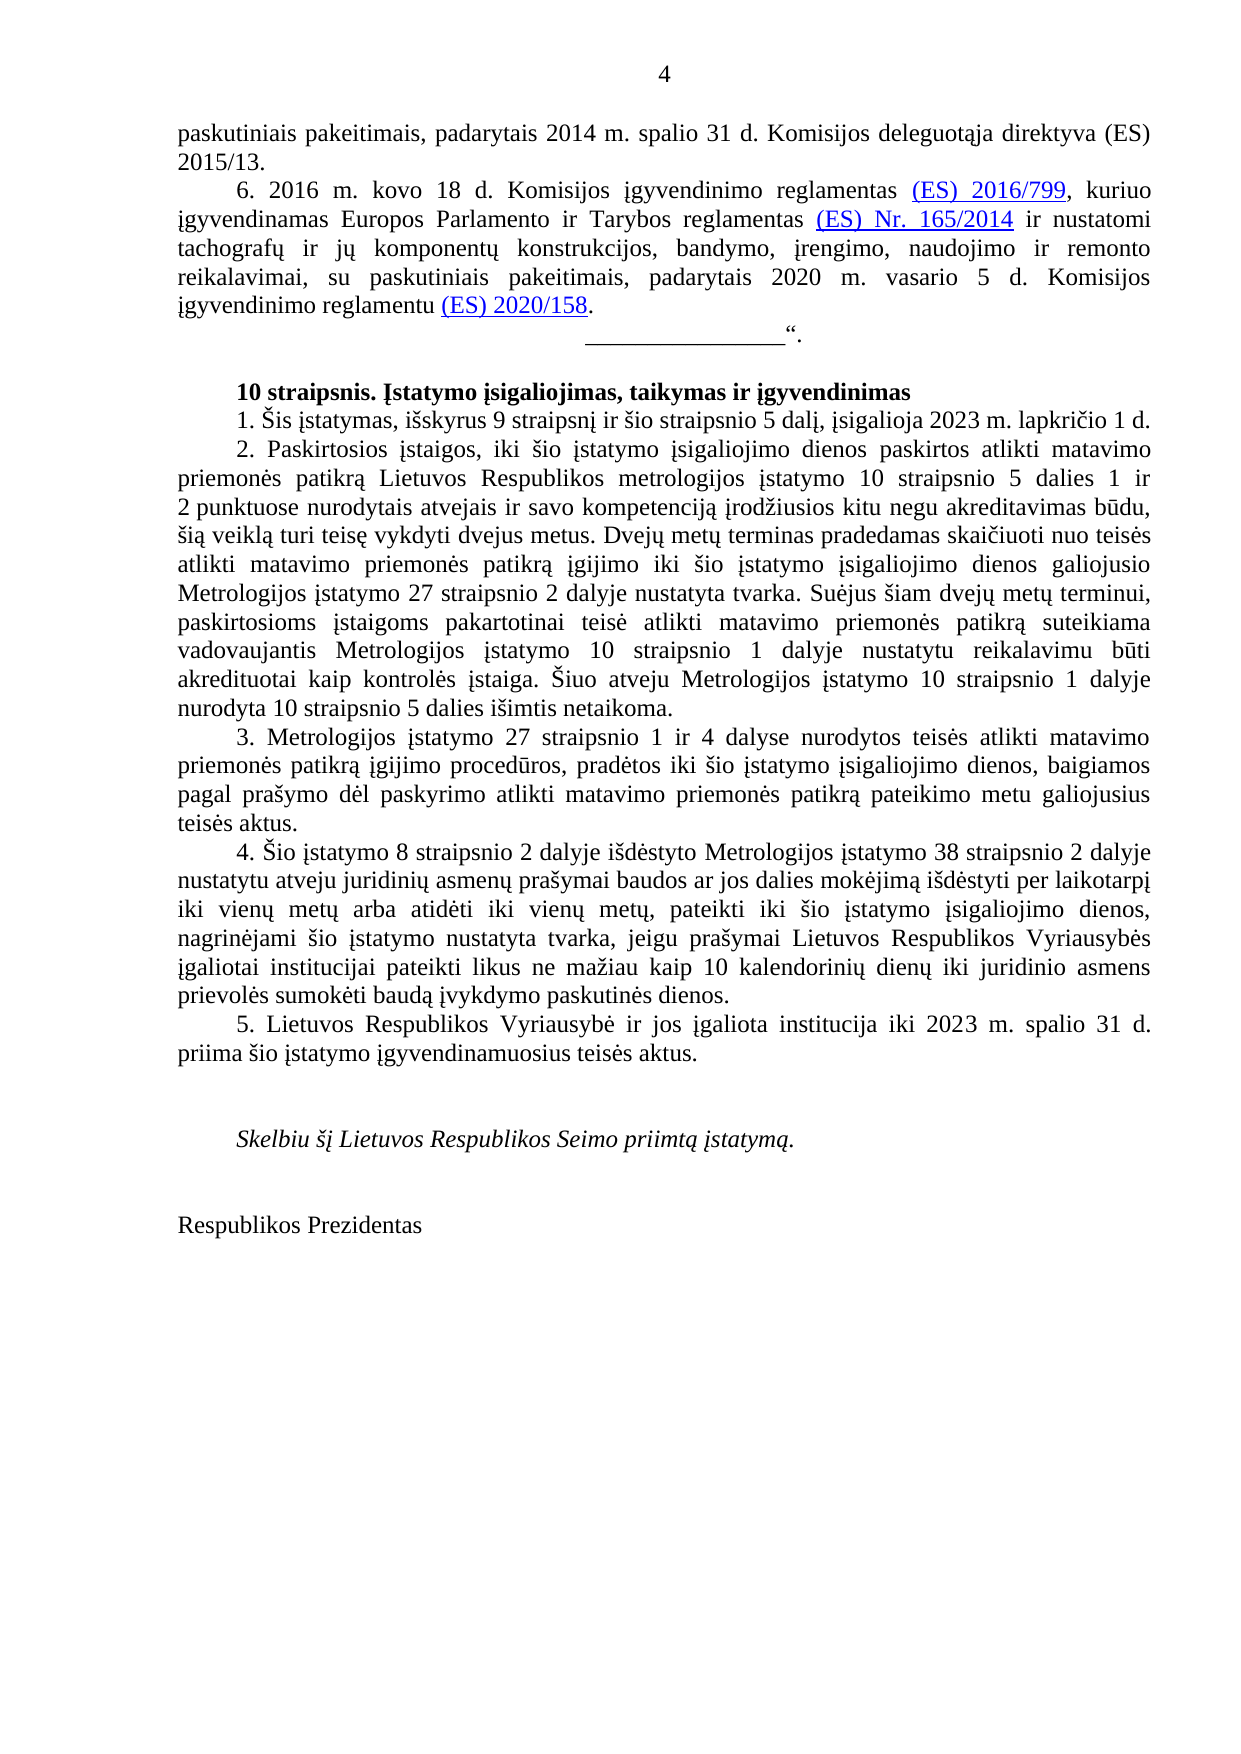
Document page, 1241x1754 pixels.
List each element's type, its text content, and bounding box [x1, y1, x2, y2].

text 4. Šio įstatymo 8 straipsnio 2 dalyje išdėstyto Metrologijos įstatymo 38 straipsnio 2 dalyje nustatytu atveju juridinių asmenų prašymai baudos ar jos dalies mokėjimą išdėstyti per laikotarpį iki vienų metų arba atidėti iki vienų metų, pateikti iki šio įstatymo įsigaliojimo dienos, nagrinėjami šio įstatymo nustatyta tvarka, jeigu prašymai Lietuvos Respublikos Vyriausybės įgaliotai institucijai pateikti likus ne mažiau kaip 10 kalendorinių dienų iki juridinio asmens prievolės sumokėti baudą įvykdymo paskutinės dienos. [177, 837, 1151, 1009]
text 10 straipsnis. Įstatymo įsigaliojimas, taikymas ir įgyvendinimas [177, 377, 1151, 406]
text ________________“. [177, 319, 1151, 348]
text 3. Metrologijos įstatymo 27 straipsnio 1 ir 4 dalyse nurodytos teisės atlikti matavimo priemonės patikrą įgijimo procedūros, pradėtos iki šio įstatymo įsigaliojimo dienos, baigiamos pagal prašymo dėl paskyrimo atlikti matavimo priemonės patikrą pateikimo metu galiojusius teisės aktus. [177, 722, 1151, 837]
text 1. Šis įstatymas, išskyrus 9 straipsnį ir šio straipsnio 5 dalį, įsigalioja 2023 m. lapkričio 1 d. [177, 406, 1151, 434]
text 6. 2016 m. kovo 18 d. Komisijos įgyvendinimo reglamentas (ES) 2016/799, kuriuo įgyvendinamas Europos Parlamento ir Tarybos reglamentas (ES) Nr. 165/2014 ir nustatomi tachografų ir jų komponentų konstrukcijos, bandymo, įrengimo, naudojimo ir remonto reikalavimai, su paskutiniais pakeitimais, padarytais 2020 m. vasario 5 d. Komisijos įgyvendinimo reglamentu (ES) 2020/158. [177, 176, 1151, 319]
text Respublikos Prezidentas [177, 1211, 1151, 1239]
text paskutiniais pakeitimais, padarytais 2014 m. spalio 31 d. Komisijos deleguotąja direktyva (ES) 2015/13. [177, 118, 1151, 176]
text 5. Lietuvos Respublikos Vyriausybė ir jos įgaliota institucija iki 2023 m. spalio 31 d. priima šio įstatymo įgyvendinamuosius teisės aktus. [177, 1009, 1151, 1067]
text 2. Paskirtosios įstaigos, iki šio įstatymo įsigaliojimo dienos paskirtos atlikti matavimo priemonės patikrą Lietuvos Respublikos metrologijos įstatymo 10 straipsnio 5 dalies 1 ir 2 punktuose nurodytais atvejais ir savo kompetenciją įrodžiusios kitu negu akreditavimas būdu, šią veiklą turi teisę vykdyti dvejus metus. Dvejų metų terminas pradedamas skaičiuoti nuo teisės atlikti matavimo priemonės patikrą įgijimo iki šio įstatymo įsigaliojimo dienos galiojusio Metrologijos įstatymo 27 straipsnio 2 dalyje nustatyta tvarka. Suėjus šiam dvejų metų terminui, paskirtosioms įstaigoms pakartotinai teisė atlikti matavimo priemonės patikrą suteikiama vadovaujantis Metrologijos įstatymo 10 straipsnio 1 dalyje nustatytu reikalavimu būti akredituotai kaip kontrolės įstaiga. Šiuo atveju Metrologijos įstatymo 10 straipsnio 1 dalyje nurodyta 10 straipsnio 5 dalies išimtis netaikoma. [177, 434, 1151, 722]
text Skelbiu šį Lietuvos Respublikos Seimo priimtą įstatymą. [177, 1124, 1151, 1153]
